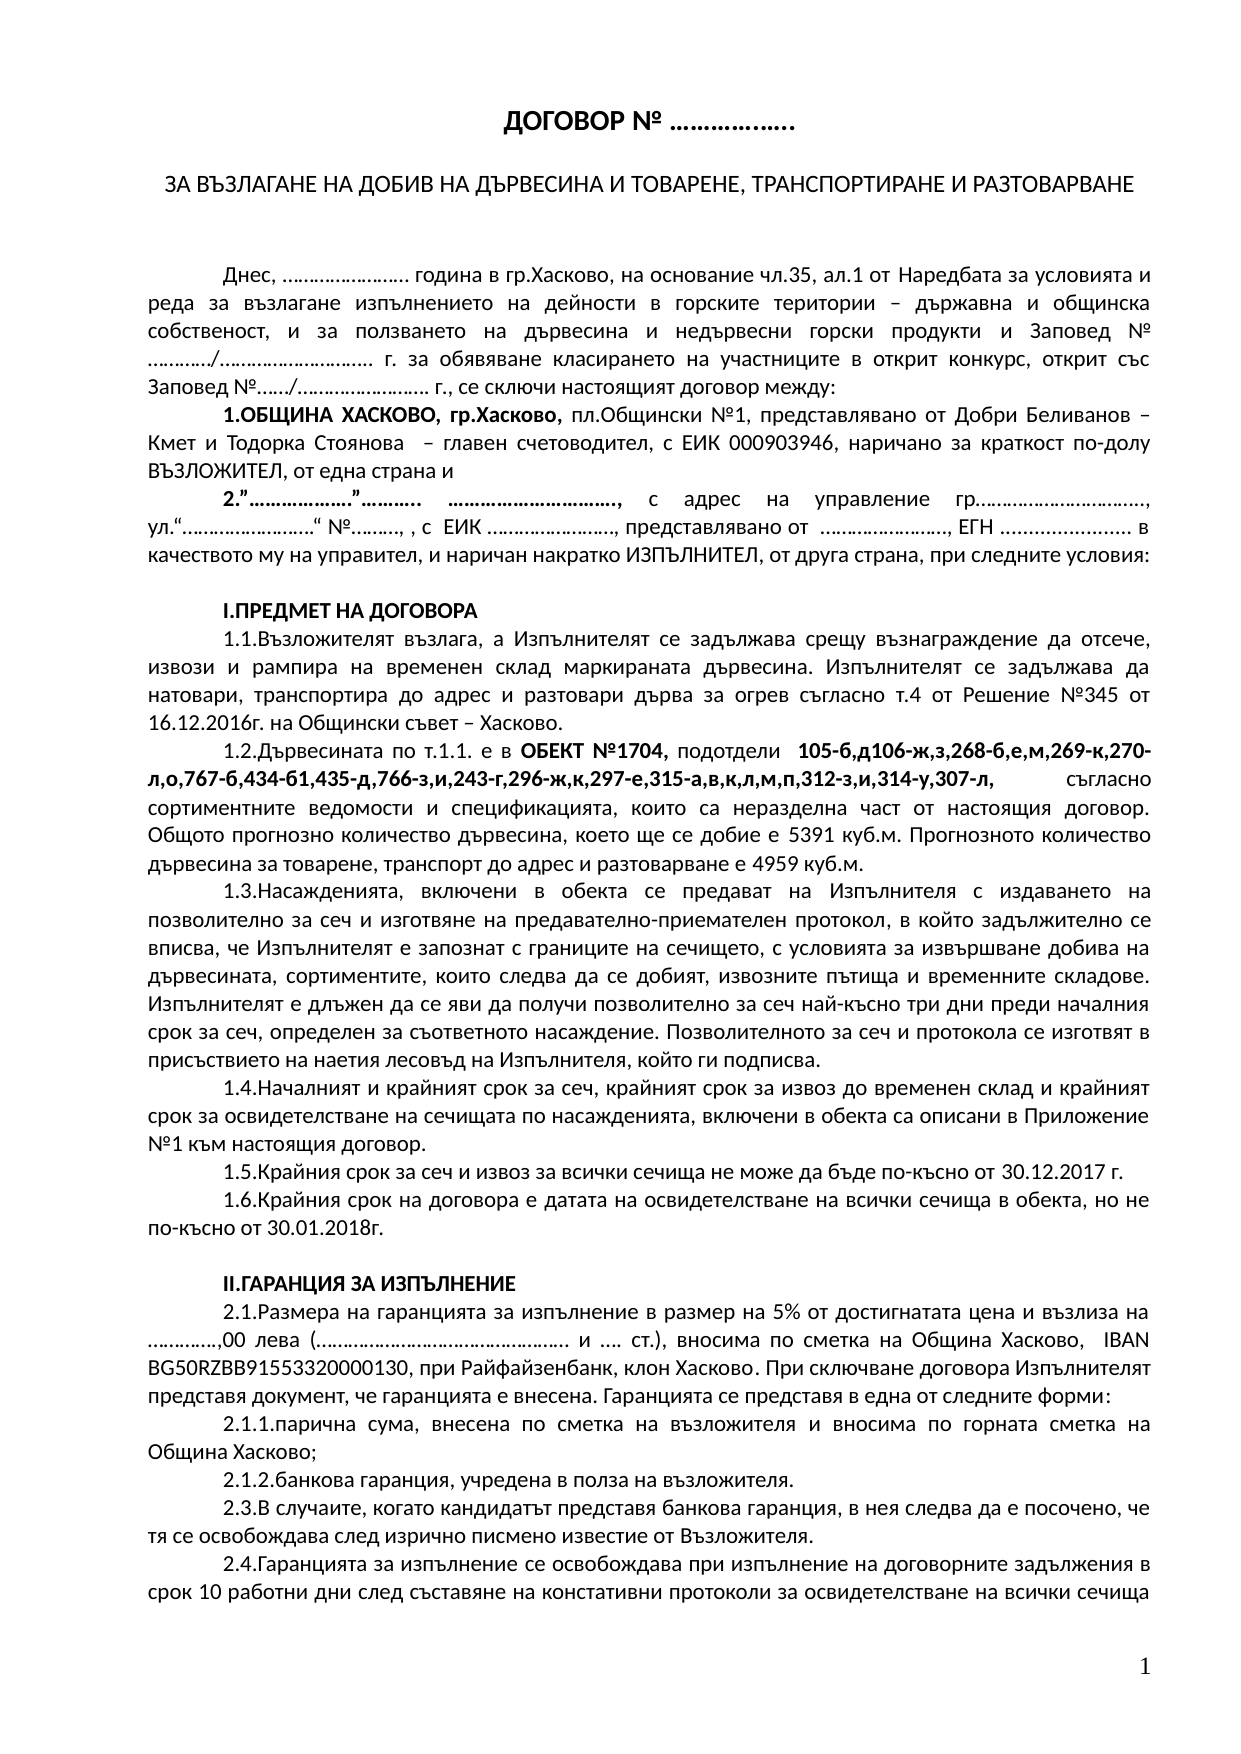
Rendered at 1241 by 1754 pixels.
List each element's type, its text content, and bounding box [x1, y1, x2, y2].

text 2.3.В случаите, когато кандидатът представя банкова гаранция, в нея следва да е посочено, че тя се освобождава след изрично писмено известие от Възложителя. [148, 1493, 1152, 1549]
text 1.1.Възложителят възлага, а Изпълнителят се задължава срещу възнаграждение да отсече, извози и рампира на временен склад маркираната дървесина. Изпълнителят се задължава да натовари, транспортира до адрес и разтовари дърва за огрев съгласно т.4 от Решение №345 от 16.12.2016г. на Общински съвет – Хасково. [148, 624, 1152, 737]
text I.ПРЕДМЕТ НА ДОГОВОРА [148, 596, 1152, 624]
text ЗА ВЪЗЛАГАНЕ НА ДОБИВ НА ДЪРВЕСИНА И ТОВАРЕНЕ, ТРАНСПОРТИРАНЕ И РАЗТОВАРВАНЕ [148, 169, 1152, 199]
text II.ГАРАНЦИЯ ЗА ИЗПЪЛНЕНИЕ [148, 1269, 1152, 1297]
text ДОГОВОР № ………….….. [148, 102, 1152, 138]
text 1.4.Началният и крайният срок за сеч, крайният срок за извоз до временен склад и крайният срок за освидетелстване на сечищата по насажденията, включени в обекта са описани в Приложение №1 към настоящия договор. [148, 1073, 1152, 1157]
text 2.”……………….”……….. …………………………., с адрес на управление гр………………………….., ул.“…………………….“ №………, , с ЕИК ……………………, представлявано от ……………………, ЕГН ....................... в качеството му на управител, и наричан накратко ИЗПЪЛНИТЕЛ, от друга страна, при следните условия: [148, 484, 1152, 568]
text 2.1.Размера на гаранцията за изпълнение в размер на 5% от достигнатата цена и възлиза на ………….,00 лева (………………………………………… и …. ст.), вносима по сметка на Община Хасково, IBAN BG50RZBB91553320000130, при Райфайзенбанк, клон Хасково. При сключване договора Изпълнителят представя документ, че гаранцията е внесена. Гаранцията се представя в една от следните форми: [148, 1297, 1152, 1409]
text 1.6.Крайния срок на договора е датата на освидетелстване на всички сечища в обекта, но не по-късно от 30.01.2018г. [148, 1185, 1152, 1241]
text 1.ОБЩИНА ХАСКОВО, гр.Хасково, пл.Общински №1, представлявано от Добри Беливанов – Кмет и Тодорка Стоянова – главен счетоводител, с ЕИК 000903946, наричано за краткост по-долу ВЪЗЛОЖИТЕЛ, от една страна и [148, 400, 1152, 484]
text 1.2.Дървесината по т.1.1. е в ОБЕКТ №1704, подотдели 105-б,д106-ж,з,268-б,е,м,269-к,270-л,о,767-б,434-б1,435-д,766-з,и,243-г,296-ж,к,297-е,315-а,в,к,л,м,п,312-з,и,314-у,307-л, съгласно сортиментните ведомости и спецификацията, които са неразделна част от настоящия договор. Общото прогнозно количество дървесина, което ще се добие е 5391 куб.м. Прогнозното количество дървесина за товарене, транспорт до адрес и разтоварване е 4959 куб.м. [148, 737, 1152, 877]
text 1.5.Крайния срок за сеч и извоз за всички сечища не може да бъде по-късно от 30.12.2017 г. [148, 1157, 1152, 1185]
text Днес, …………………… година в гр.Хасково, на основание чл.35, ал.1 от Наредбата за условията и реда за възлагане изпълнението на дейности в горските територии – държавна и общинска собственост, и за ползването на дървесина и недървесни горски продукти и Заповед № …………/……………………….. г. за обявяване класирането на участниците в открит конкурс, открит със Заповед №……/……………………. г., се сключи настоящият договор между: [148, 260, 1152, 400]
text 1.3.Насажденията, включени в обекта се предават на Изпълнителя с издаването на позволително за сеч и изготвяне на предавателно-приемателен протокол, в който задължително се вписва, че Изпълнителят е запознат с границите на сечището, с условията за извършване добива на дървесината, сортиментите, които следва да се добият, извозните пътища и временните складове. Изпълнителят е длъжен да се яви да получи позволително за сеч най-късно три дни преди началния срок за сеч, определен за съответното насаждение. Позволителното за сеч и протокола се изготвят в присъствието на наетия лесовъд на Изпълнителя, който ги подписва. [148, 877, 1152, 1073]
text 2.1.2.банкова гаранция, учредена в полза на възложителя. [148, 1465, 1152, 1493]
text 2.4.Гаранцията за изпълнение се освобождава при изпълнение на договорните задължения в срок 10 работни дни след съставяне на констативни протоколи за освидетелстване на всички сечища [148, 1549, 1152, 1605]
text 2.1.1.парична сума, внесена по сметка на възложителя и вносима по горната сметка на Община Хасково; [148, 1409, 1152, 1465]
